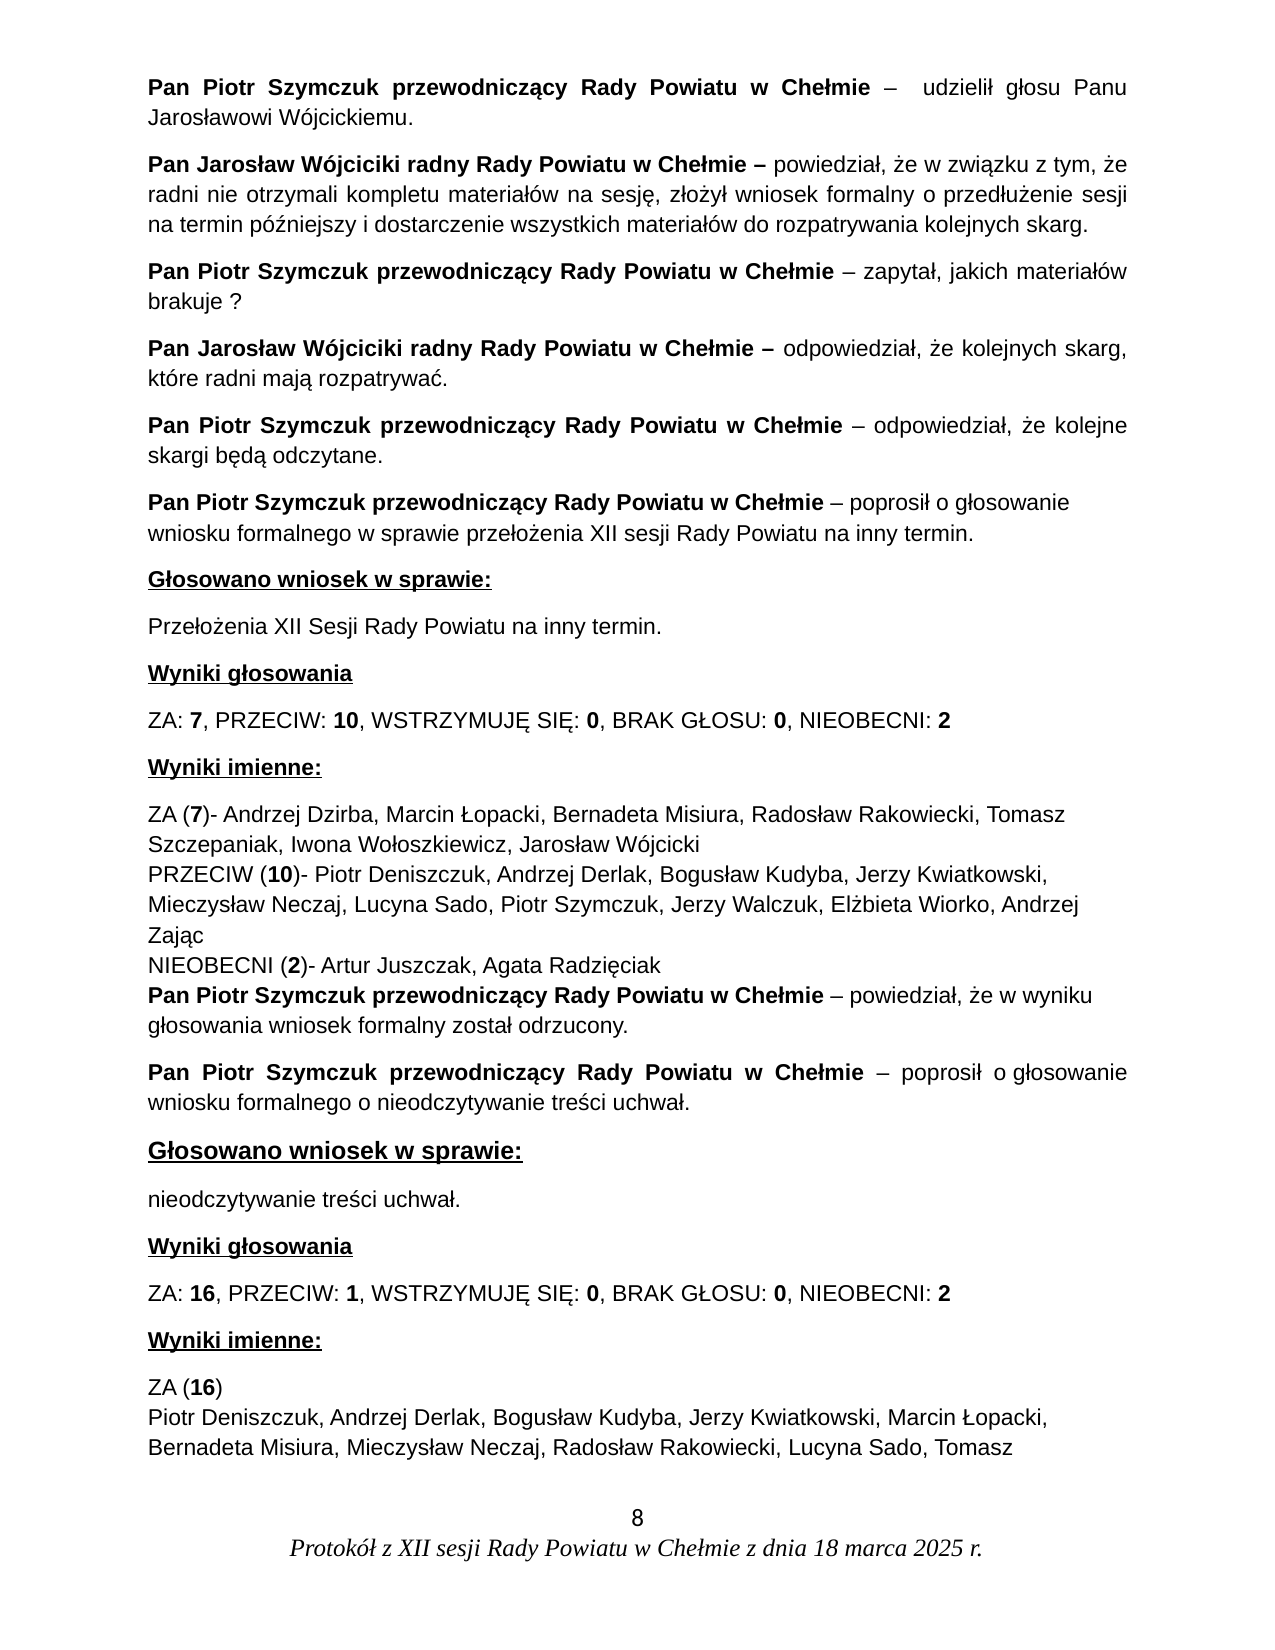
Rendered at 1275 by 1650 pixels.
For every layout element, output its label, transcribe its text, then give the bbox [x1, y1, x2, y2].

text Głosowano wniosek w sprawie: [148, 566, 1127, 593]
text Pan Piotr Szymczuk przewodniczący Rady Powiatu w Chełmie – poprosił o głosowanie wniosku formalnego w sprawie przełożenia XII sesji Rady Powiatu na inny termin. [148, 489, 1127, 546]
text nieodczytywanie treści uchwał. [148, 1186, 1127, 1212]
text Piotr Deniszczuk, Andrzej Derlak, Bogusław Kudyba, Jerzy Kwiatkowski, Marcin Łopacki, Bernadeta Misiura, Mieczysław Neczaj, Radosław Rakowiecki, Lucyna Sado, Tomasz [148, 1404, 1127, 1460]
text Wyniki głosowania [148, 660, 1127, 687]
text ZA: 7, PRZECIW: 10, WSTRZYMUJĘ SIĘ: 0, BRAK GŁOSU: 0, NIEOBECNI: 2 [148, 707, 1127, 733]
text Pan Piotr Szymczuk przewodniczący Rady Powiatu w Chełmie – odpowiedział, że kolejne skargi będą odczytane. [148, 412, 1127, 469]
text Pan Jarosław Wójciciki radny Rady Powiatu w Chełmie – powiedział, że w związku z tym, że radni nie otrzymali kompletu materiałów na sesję, złożył wniosek formalny o przedłużenie sesji na termin późniejszy i dostarczenie wszystkich materiałów do rozpatrywania kolejnych skarg. [148, 151, 1127, 238]
text ZA (7)- Andrzej Dzirba, Marcin Łopacki, Bernadeta Misiura, Radosław Rakowiecki, Tomasz Szczepaniak, Iwona Wołoszkiewicz, Jarosław Wójcicki [148, 801, 1127, 857]
text Pan Piotr Szymczuk przewodniczący Rady Powiatu w Chełmie – zapytał, jakich materiałów brakuje ? [148, 258, 1127, 315]
text Wyniki imienne: [148, 754, 1127, 780]
text Wyniki imienne: [148, 1327, 1127, 1353]
text PRZECIW (10)- Piotr Deniszczuk, Andrzej Derlak, Bogusław Kudyba, Jerzy Kwiatkowski, Mieczysław Neczaj, Lucyna Sado, Piotr Szymczuk, Jerzy Walczuk, Elżbieta Wiorko, Andrzej Zając [148, 861, 1127, 948]
text Pan Piotr Szymczuk przewodniczący Rady Powiatu w Chełmie – powiedział, że w wyniku głosowania wniosek formalny został odrzucony. [148, 982, 1127, 1039]
text Pan Piotr Szymczuk przewodniczący Rady Powiatu w Chełmie – udzielił głosu Panu Jarosławowi Wójcickiemu. [148, 74, 1127, 130]
text Przełożenia XII Sesji Rady Powiatu na inny termin. [148, 613, 1127, 640]
text Pan Piotr Szymczuk przewodniczący Rady Powiatu w Chełmie – poprosił o głosowanie wniosku formalnego o nieodczytywanie treści uchwał. [148, 1059, 1127, 1116]
text Pan Jarosław Wójciciki radny Rady Powiatu w Chełmie – odpowiedział, że kolejnych skarg, które radni mają rozpatrywać. [148, 335, 1127, 392]
text Wyniki głosowania [148, 1233, 1127, 1259]
text ZA (16) [148, 1373, 1127, 1400]
text ZA: 16, PRZECIW: 1, WSTRZYMUJĘ SIĘ: 0, BRAK GŁOSU: 0, NIEOBECNI: 2 [148, 1280, 1127, 1306]
text NIEOBECNI (2)- Artur Juszczak, Agata Radzięciak [148, 952, 1127, 978]
text Głosowano wniosek w sprawie: [148, 1136, 1127, 1165]
